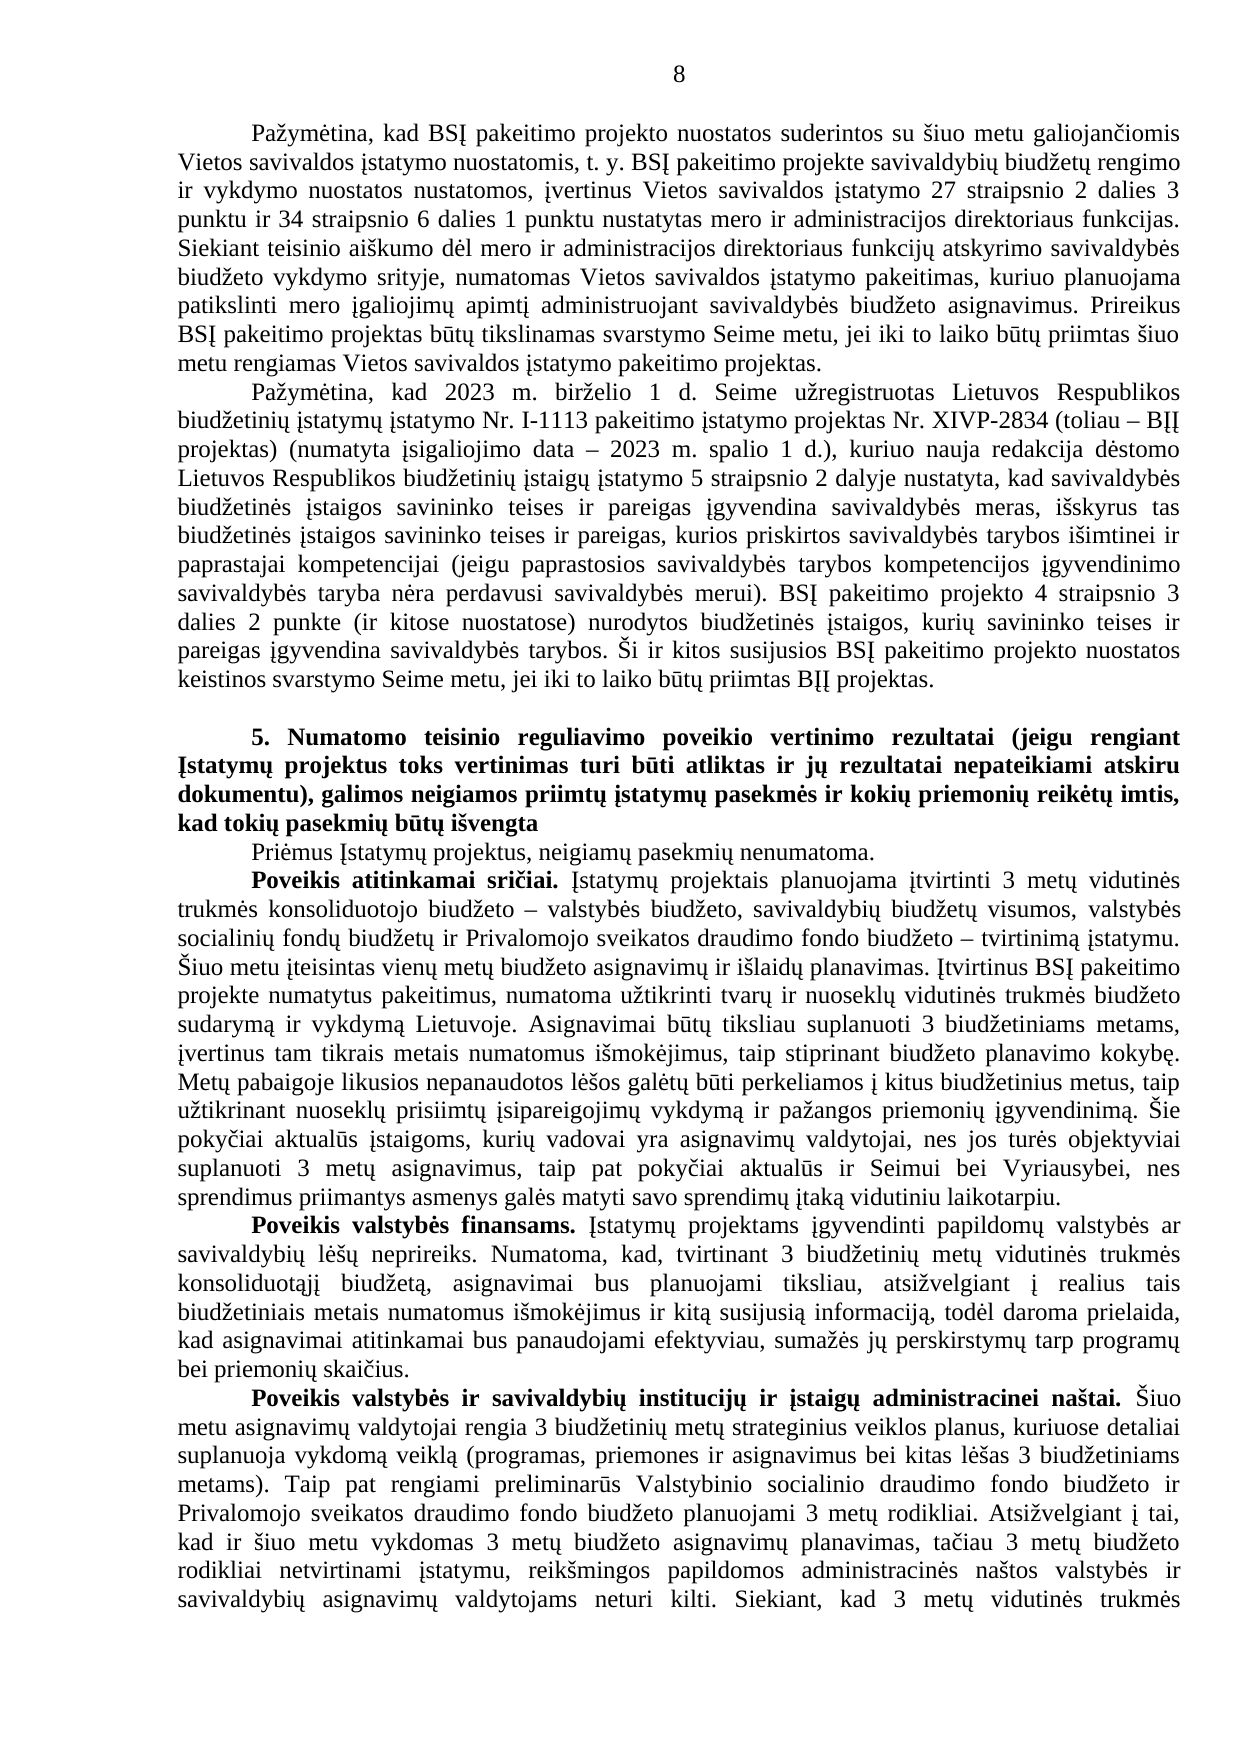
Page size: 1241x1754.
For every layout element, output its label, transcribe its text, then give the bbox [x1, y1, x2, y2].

text Poveikis atitinkamai sričiai. Įstatymų projektais planuojama įtvirtinti 3 metų vidutinės trukmės konsoliduotojo biudžeto – valstybės biudžeto, savivaldybių biudžetų visumos, valstybės socialinių fondų biudžetų ir Privalomojo sveikatos draudimo fondo biudžeto – tvirtinimą įstatymu. Šiuo metu įteisintas vienų metų biudžeto asignavimų ir išlaidų planavimas. Įtvirtinus BSĮ pakeitimo projekte numatytus pakeitimus, numatoma užtikrinti tvarų ir nuoseklų vidutinės trukmės biudžeto sudarymą ir vykdymą Lietuvoje. Asignavimai būtų tiksliau suplanuoti 3 biudžetiniams metams, įvertinus tam tikrais metais numatomus išmokėjimus, taip stiprinant biudžeto planavimo kokybę. Metų pabaigoje likusios nepanaudotos lėšos galėtų būti perkeliamos į kitus biudžetinius metus, taip užtikrinant nuoseklų prisiimtų įsipareigojimų vykdymą ir pažangos priemonių įgyvendinimą. Šie pokyčiai aktualūs įstaigoms, kurių vadovai yra asignavimų valdytojai, nes jos turės objektyviai suplanuoti 3 metų asignavimus, taip pat pokyčiai aktualūs ir Seimui bei Vyriausybei, nes sprendimus priimantys asmenys galės matyti savo sprendimų įtaką vidutiniu laikotarpiu. [177, 866, 1181, 1211]
text 5. Numatomo teisinio reguliavimo poveikio vertinimo rezultatai (jeigu rengiant Įstatymų projektus toks vertinimas turi būti atliktas ir jų rezultatai nepateikiami atskiru dokumentu), galimos neigiamos priimtų įstatymų pasekmės ir kokių priemonių reikėtų imtis, kad tokių pasekmių būtų išvengta [177, 722, 1181, 837]
text Priėmus Įstatymų projektus, neigiamų pasekmių nenumatoma. [177, 837, 1181, 866]
text Pažymėtina, kad BSĮ pakeitimo projekto nuostatos suderintos su šiuo metu galiojančiomis Vietos savivaldos įstatymo nuostatomis, t. y. BSĮ pakeitimo projekte savivaldybių biudžetų rengimo ir vykdymo nuostatos nustatomos, įvertinus Vietos savivaldos įstatymo 27 straipsnio 2 dalies 3 punktu ir 34 straipsnio 6 dalies 1 punktu nustatytas mero ir administracijos direktoriaus funkcijas. Siekiant teisinio aiškumo dėl mero ir administracijos direktoriaus funkcijų atskyrimo savivaldybės biudžeto vykdymo srityje, numatomas Vietos savivaldos įstatymo pakeitimas, kuriuo planuojama patikslinti mero įgaliojimų apimtį administruojant savivaldybės biudžeto asignavimus. Prireikus BSĮ pakeitimo projektas būtų tikslinamas svarstymo Seime metu, jei iki to laiko būtų priimtas šiuo metu rengiamas Vietos savivaldos įstatymo pakeitimo projektas. [177, 118, 1181, 377]
text Pažymėtina, kad 2023 m. birželio 1 d. Seime užregistruotas Lietuvos Respublikos biudžetinių įstatymų įstatymo Nr. I-1113 pakeitimo įstatymo projektas Nr. XIVP-2834 (toliau – BĮĮ projektas) (numatyta įsigaliojimo data – 2023 m. spalio 1 d.), kuriuo nauja redakcija dėstomo Lietuvos Respublikos biudžetinių įstaigų įstatymo 5 straipsnio 2 dalyje nustatyta, kad savivaldybės biudžetinės įstaigos savininko teises ir pareigas įgyvendina savivaldybės meras, išskyrus tas biudžetinės įstaigos savininko teises ir pareigas, kurios priskirtos savivaldybės tarybos išimtinei ir paprastajai kompetencijai (jeigu paprastosios savivaldybės tarybos kompetencijos įgyvendinimo savivaldybės taryba nėra perdavusi savivaldybės merui). BSĮ pakeitimo projekto 4 straipsnio 3 dalies 2 punkte (ir kitose nuostatose) nurodytos biudžetinės įstaigos, kurių savininko teises ir pareigas įgyvendina savivaldybės tarybos. Ši ir kitos susijusios BSĮ pakeitimo projekto nuostatos keistinos svarstymo Seime metu, jei iki to laiko būtų priimtas BĮĮ projektas. [177, 377, 1181, 693]
text Poveikis valstybės ir savivaldybių institucijų ir įstaigų administracinei naštai. Šiuo metu asignavimų valdytojai rengia 3 biudžetinių metų strateginius veiklos planus, kuriuose detaliai suplanuoja vykdomą veiklą (programas, priemones ir asignavimus bei kitas lėšas 3 biudžetiniams metams). Taip pat rengiami preliminarūs Valstybinio socialinio draudimo fondo biudžeto ir Privalomojo sveikatos draudimo fondo biudžeto planuojami 3 metų rodikliai. Atsižvelgiant į tai, kad ir šiuo metu vykdomas 3 metų biudžeto asignavimų planavimas, tačiau 3 metų biudžeto rodikliai netvirtinami įstatymu, reikšmingos papildomos administracinės naštos valstybės ir savivaldybių asignavimų valdytojams neturi kilti. Siekiant, kad 3 metų vidutinės trukmės [177, 1383, 1181, 1613]
text Poveikis valstybės finansams. Įstatymų projektams įgyvendinti papildomų valstybės ar savivaldybių lėšų neprireiks. Numatoma, kad, tvirtinant 3 biudžetinių metų vidutinės trukmės konsoliduotąjį biudžetą, asignavimai bus planuojami tiksliau, atsižvelgiant į realius tais biudžetiniais metais numatomus išmokėjimus ir kitą susijusią informaciją, todėl daroma prielaida, kad asignavimai atitinkamai bus panaudojami efektyviau, sumažės jų perskirstymų tarp programų bei priemonių skaičius. [177, 1211, 1181, 1383]
